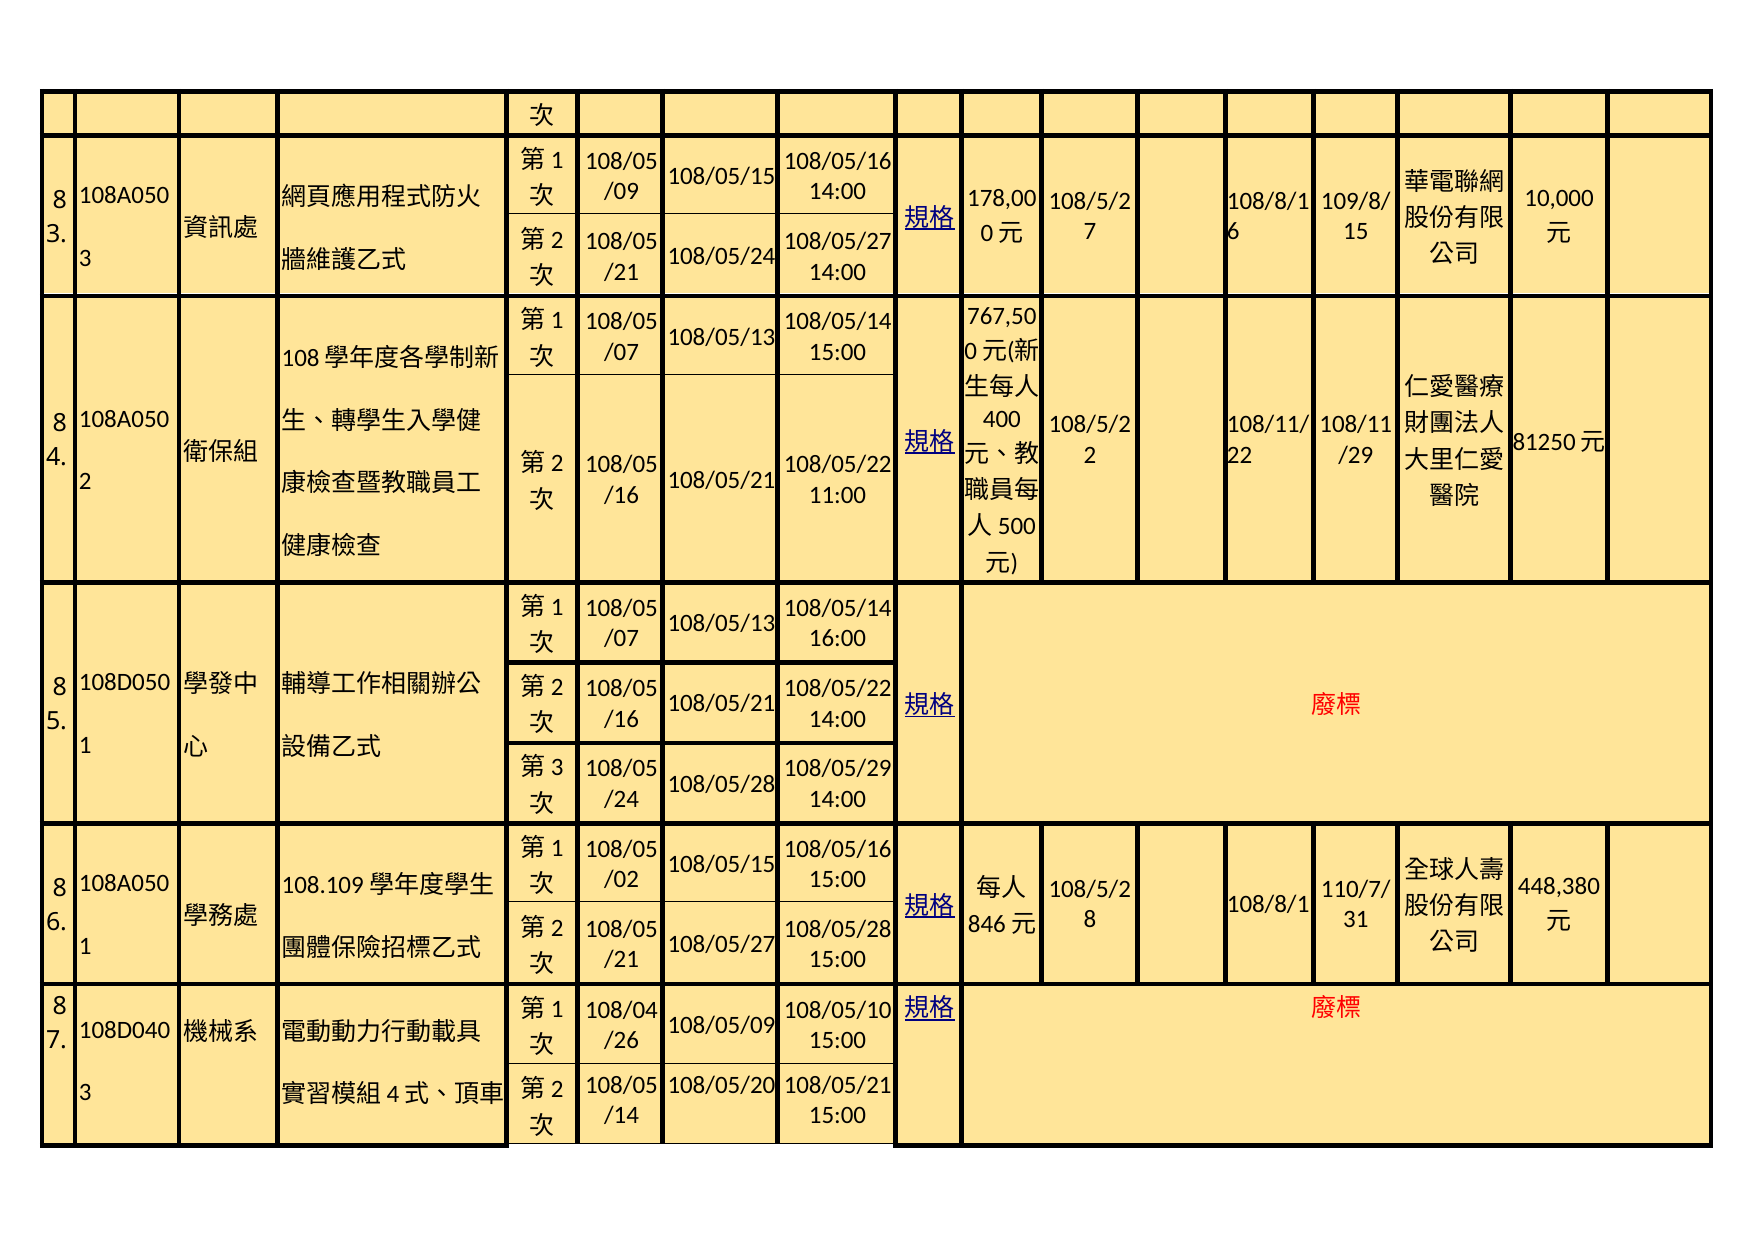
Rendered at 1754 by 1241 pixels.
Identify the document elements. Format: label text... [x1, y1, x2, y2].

table_cell [44, 298, 73, 580]
table_cell 108/05/22 14:00 [780, 665, 893, 741]
table_cell [780, 94, 893, 133]
table_cell [44, 585, 73, 821]
table_cell 108A0502 [77, 298, 177, 580]
table_cell 規格 [898, 585, 959, 821]
table_cell 108/05/28 15:00 [780, 902, 893, 981]
table_cell 108/05/24 [665, 214, 775, 293]
table_cell 108/05/16 15:00 [780, 826, 893, 901]
table_cell [1513, 94, 1605, 133]
table_cell 108學年度各學制新生、轉學生入學健康檢查暨教職員工健康檢查 [280, 298, 504, 580]
table_cell 第3次 [509, 745, 575, 821]
table_cell 108/05/14 15:00 [780, 298, 893, 374]
table_cell 電動動力行動載具實習模組4式、頂車機4套、拆胎機2組、崗位工具車4台...等10項 [280, 986, 504, 1143]
table_cell 第1次 [509, 138, 575, 213]
table_cell 第1次 [509, 826, 575, 901]
table_cell 108/05/24 [580, 745, 660, 821]
table_cell 108/05/14 [580, 1064, 660, 1143]
table_cell [1140, 298, 1223, 580]
table_cell 108/05/21 15:00 [780, 1064, 893, 1143]
table_cell 767,500元(新生每人400元、教職員每人500元) [964, 298, 1039, 580]
table_cell 108/05/29 14:00 [780, 745, 893, 821]
table_cell [1228, 94, 1311, 133]
table_cell 第2次 [509, 902, 575, 981]
table_cell 108/05/27 [665, 902, 775, 981]
table_cell 規格 [898, 138, 959, 293]
table_cell [1140, 826, 1223, 981]
table_cell 109/8/15 [1316, 138, 1395, 293]
table_cell 第1次 [509, 298, 575, 374]
table_cell 第2次 [509, 1064, 575, 1143]
table_cell 第2次 [509, 375, 575, 580]
table_cell [1610, 826, 1709, 981]
table_cell [1140, 138, 1223, 293]
table_cell 108/8/16 [1228, 138, 1311, 293]
table_cell 108.109學年度學生團體保險招標乙式 [280, 826, 504, 981]
table_cell 108/5/22 [1044, 298, 1135, 580]
table_cell [181, 94, 275, 133]
table_cell 仁愛醫療財團法人大里仁愛醫院 [1400, 298, 1508, 580]
table_cell [1610, 94, 1709, 133]
table_cell 108/5/28 [1044, 826, 1135, 981]
table_cell 108/05/27 14:00 [780, 214, 893, 293]
table_cell 108/05/09 [580, 138, 660, 213]
table_cell [44, 986, 73, 1143]
table_cell 機械系 [181, 986, 275, 1143]
table_cell 第2次 [509, 665, 575, 741]
table_cell 108/05/16 [580, 665, 660, 741]
table_cell 108/05/20 [665, 1064, 775, 1143]
table_cell 108/05/09 [665, 986, 775, 1063]
table_cell 第2次 [509, 214, 575, 293]
table_cell 108D0501 [77, 585, 177, 821]
table_cell [1140, 94, 1223, 133]
table_cell [665, 94, 775, 133]
table_cell [580, 94, 660, 133]
table_cell 華電聯網股份有限公司 [1400, 138, 1508, 293]
table_cell [44, 826, 73, 981]
table_cell 108/05/07 [580, 298, 660, 374]
table_cell 第1次 [509, 585, 575, 660]
table_cell [1610, 298, 1709, 580]
table_cell 108/05/02 [580, 826, 660, 901]
table_cell 108/05/16 [580, 375, 660, 580]
table_cell [1610, 138, 1709, 293]
table_cell 108/05/15 [665, 138, 775, 213]
table_cell 108/05/15 [665, 826, 775, 901]
table_cell 規格 [898, 986, 959, 1143]
table_cell 學發中心 [181, 585, 275, 821]
table_cell 網頁應用程式防火牆維護乙式 [280, 138, 504, 293]
table_cell 108/05/21 [580, 214, 660, 293]
table_cell [280, 94, 504, 133]
table_cell 廢標 [964, 986, 1709, 1143]
table_cell 108/8/1 [1228, 826, 1311, 981]
table_cell 108D0403 [77, 986, 177, 1143]
table_cell 448,380元 [1513, 826, 1605, 981]
table_cell 每人846元 [964, 826, 1039, 981]
table_cell 108/05/07 [580, 585, 660, 660]
table_cell 108/04/26 [580, 986, 660, 1063]
table_cell 廢標 [964, 585, 1709, 821]
table_cell [77, 94, 177, 133]
table_cell 108/05/14 16:00 [780, 585, 893, 660]
table_cell 108/05/10 15:00 [780, 986, 893, 1063]
table_cell 81250元 [1513, 298, 1605, 580]
table_cell 全球人壽股份有限公司 [1400, 826, 1508, 981]
table_cell 110/7/31 [1316, 826, 1395, 981]
table_cell [1400, 94, 1508, 133]
table_cell 108/05/22 11:00 [780, 375, 893, 580]
table_cell 178,000元 [964, 138, 1039, 293]
table_cell 108/05/13 [665, 585, 775, 660]
table_cell 108/05/28 [665, 745, 775, 821]
table_cell 輔導工作相關辦公設備乙式 [280, 585, 504, 821]
table_cell [898, 94, 959, 133]
table_cell 108/11/22 [1228, 298, 1311, 580]
table_cell 規格 [898, 826, 959, 981]
table_cell 108/05/21 [665, 375, 775, 580]
table_cell 108/11/29 [1316, 298, 1395, 580]
table_cell 資訊處 [181, 138, 275, 293]
table_cell [964, 94, 1039, 133]
table_cell 衛保組 [181, 298, 275, 580]
table_cell 10,000元 [1513, 138, 1605, 293]
table_cell 學務處 [181, 826, 275, 981]
table_cell 108A0501 [77, 826, 177, 981]
table_cell [1044, 94, 1135, 133]
table_cell [1316, 94, 1395, 133]
table_cell 108A0503 [77, 138, 177, 293]
table_cell 108/05/16 14:00 [780, 138, 893, 213]
table_cell 規格 [898, 298, 959, 580]
table_cell 108/05/21 [665, 665, 775, 741]
table_cell 108/05/21 [580, 902, 660, 981]
table_cell 次 [509, 94, 575, 133]
table_cell 108/05/13 [665, 298, 775, 374]
table_cell 第1次 [509, 986, 575, 1063]
table_cell [44, 94, 73, 133]
table_cell [44, 138, 73, 293]
table_cell 108/5/27 [1044, 138, 1135, 293]
